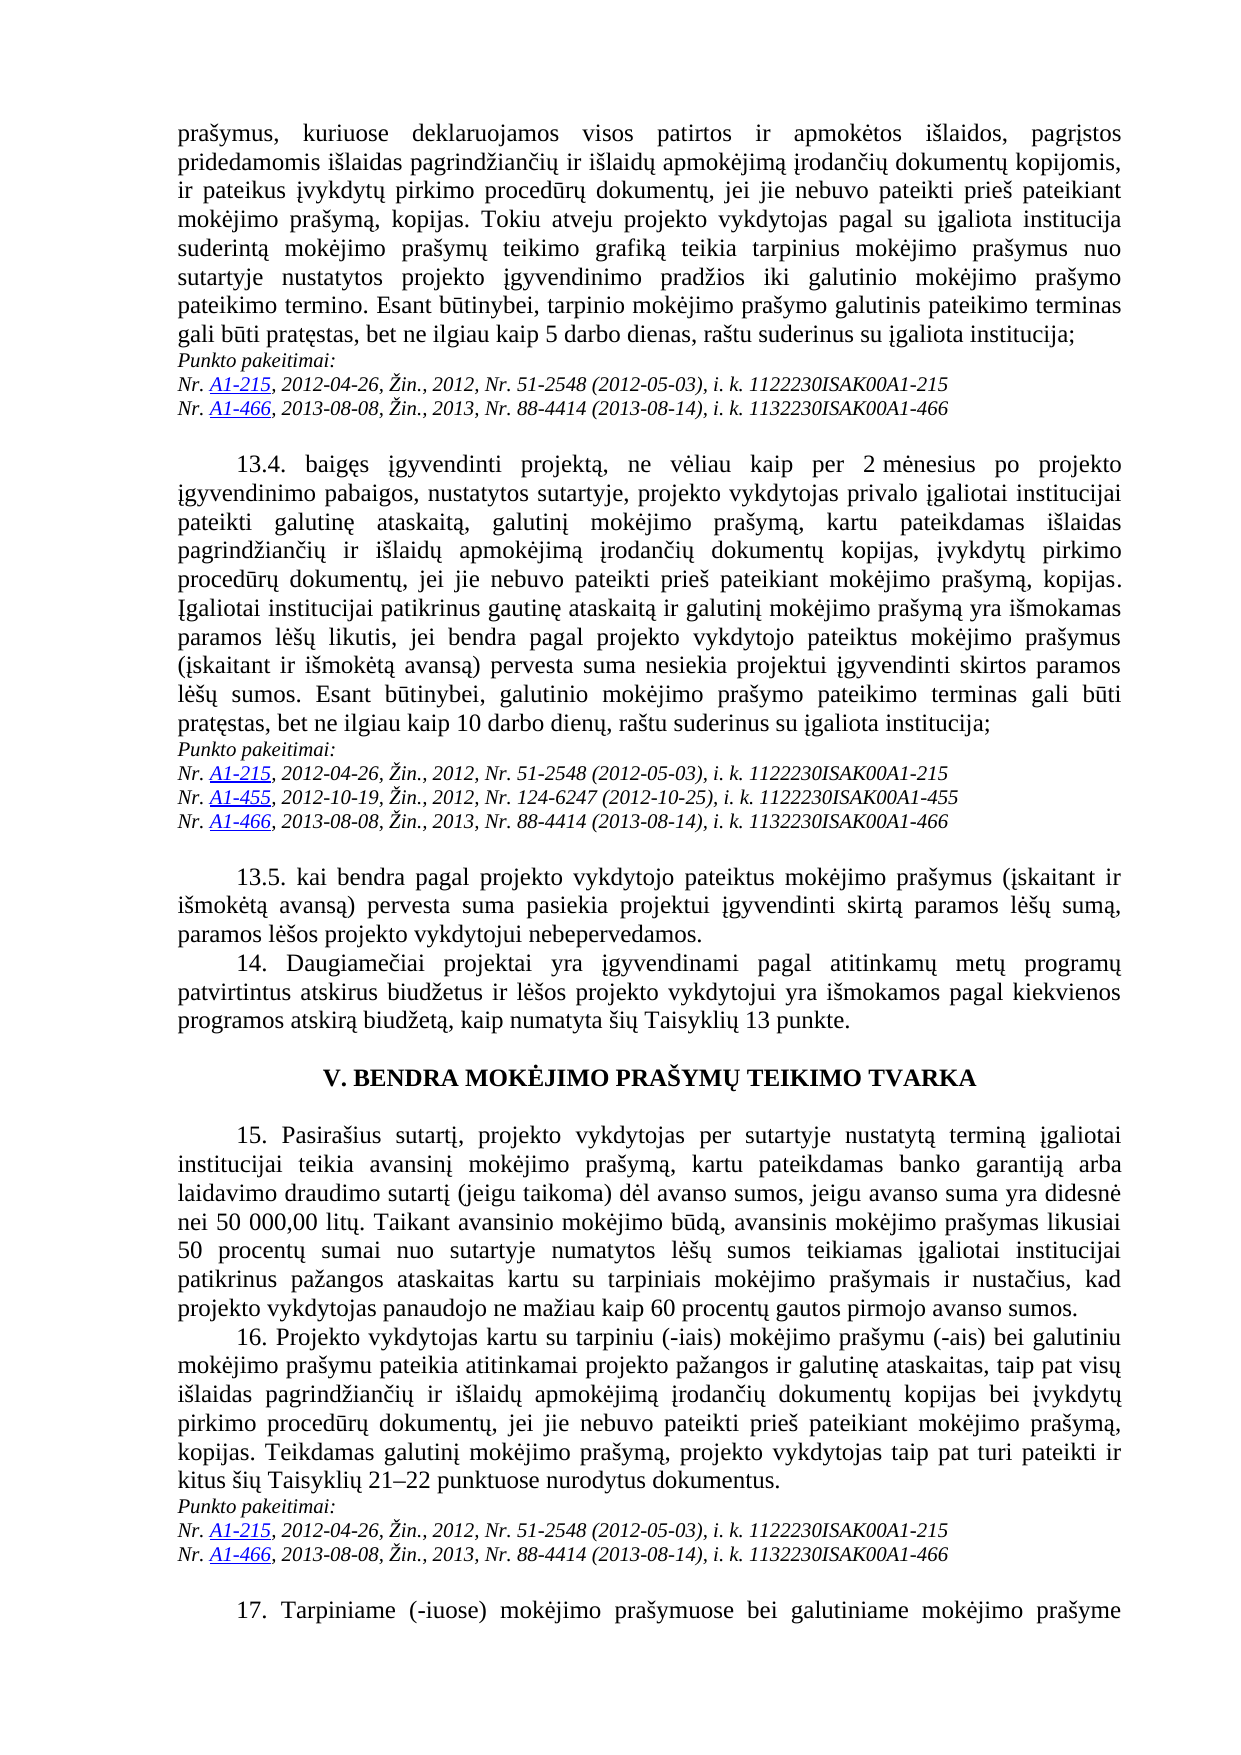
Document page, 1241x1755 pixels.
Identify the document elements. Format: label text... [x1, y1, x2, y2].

text Nr. A1-466, 2013-08-08, Žin., 2013, Nr. 88-4414 (2013-08-14), i. k. 1132230ISAK00A1-466 [177, 1542, 1122, 1566]
text Nr. A1-466, 2013-08-08, Žin., 2013, Nr. 88-4414 (2013-08-14), i. k. 1132230ISAK00A1-466 [177, 809, 1122, 833]
text 17. Tarpiniame (-iuose) mokėjimo prašymuose bei galutiniame mokėjimo prašyme [177, 1595, 1122, 1624]
text prašymus, kuriuose deklaruojamos visos patirtos ir apmokėtos išlaidos, pagrįstos pridedamomis išlaidas pagrindžiančių ir išlaidų apmokėjimą įrodančių dokumentų kopijomis, ir pateikus įvykdytų pirkimo procedūrų dokumentų, jei jie nebuvo pateikti prieš pateikiant mokėjimo prašymą, kopijas. Tokiu atveju projekto vykdytojas pagal su įgaliota institucija suderintą mokėjimo prašymų teikimo grafiką teikia tarpinius mokėjimo prašymus nuo sutartyje nustatytos projekto įgyvendinimo pradžios iki galutinio mokėjimo prašymo pateikimo termino. Esant būtinybei, tarpinio mokėjimo prašymo galutinis pateikimo terminas gali būti pratęstas, bet ne ilgiau kaip 5 darbo dienas, raštu suderinus su įgaliota institucija; [177, 118, 1122, 348]
text Nr. A1-215, 2012-04-26, Žin., 2012, Nr. 51-2548 (2012-05-03), i. k. 1122230ISAK00A1-215 [177, 372, 1122, 396]
text Punkto pakeitimai: [177, 1494, 1122, 1518]
text 15. Pasirašius sutartį, projekto vykdytojas per sutartyje nustatytą terminą įgaliotai institucijai teikia avansinį mokėjimo prašymą, kartu pateikdamas banko garantiją arba laidavimo draudimo sutartį (jeigu taikoma) dėl avanso sumos, jeigu avanso suma yra didesnė nei 50 000,00 litų. Taikant avansinio mokėjimo būdą, avansinis mokėjimo prašymas likusiai 50 procentų sumai nuo sutartyje numatytos lėšų sumos teikiamas įgaliotai institucijai patikrinus pažangos ataskaitas kartu su tarpiniais mokėjimo prašymais ir nustačius, kad projekto vykdytojas panaudojo ne mažiau kaip 60 procentų gautos pirmojo avanso sumos. [177, 1120, 1122, 1322]
text Nr. A1-455, 2012-10-19, Žin., 2012, Nr. 124-6247 (2012-10-25), i. k. 1122230ISAK00A1-455 [177, 785, 1122, 809]
text 13.4. baigęs įgyvendinti projektą, ne vėliau kaip per 2 mėnesius po projekto įgyvendinimo pabaigos, nustatytos sutartyje, projekto vykdytojas privalo įgaliotai institucijai pateikti galutinę ataskaitą, galutinį mokėjimo prašymą, kartu pateikdamas išlaidas pagrindžiančių ir išlaidų apmokėjimą įrodančių dokumentų kopijas, įvykdytų pirkimo procedūrų dokumentų, jei jie nebuvo pateikti prieš pateikiant mokėjimo prašymą, kopijas. Įgaliotai institucijai patikrinus gautinę ataskaitą ir galutinį mokėjimo prašymą yra išmokamas paramos lėšų likutis, jei bendra pagal projekto vykdytojo pateiktus mokėjimo prašymus (įskaitant ir išmokėtą avansą) pervesta suma nesiekia projektui įgyvendinti skirtos paramos lėšų sumos. Esant būtinybei, galutinio mokėjimo prašymo pateikimo terminas gali būti pratęstas, bet ne ilgiau kaip 10 darbo dienų, raštu suderinus su įgaliota institucija; [177, 449, 1122, 737]
text Nr. A1-215, 2012-04-26, Žin., 2012, Nr. 51-2548 (2012-05-03), i. k. 1122230ISAK00A1-215 [177, 1518, 1122, 1542]
text Punkto pakeitimai: [177, 737, 1122, 761]
text 14. Daugiamečiai projektai yra įgyvendinami pagal atitinkamų metų programų patvirtintus atskirus biudžetus ir lėšos projekto vykdytojui yra išmokamos pagal kiekvienos programos atskirą biudžetą, kaip numatyta šių Taisyklių 13 punkte. [177, 948, 1122, 1034]
text Punkto pakeitimai: [177, 348, 1122, 372]
text Nr. A1-215, 2012-04-26, Žin., 2012, Nr. 51-2548 (2012-05-03), i. k. 1122230ISAK00A1-215 [177, 761, 1122, 785]
text Nr. A1-466, 2013-08-08, Žin., 2013, Nr. 88-4414 (2013-08-14), i. k. 1132230ISAK00A1-466 [177, 396, 1122, 420]
text 13.5. kai bendra pagal projekto vykdytojo pateiktus mokėjimo prašymus (įskaitant ir išmokėtą avansą) pervesta suma pasiekia projektui įgyvendinti skirtą paramos lėšų sumą, paramos lėšos projekto vykdytojui nebepervedamos. [177, 862, 1122, 948]
text V. BENDRA MOKĖJIMO PRAŠYMŲ TEIKIMO TVARKA [177, 1063, 1122, 1092]
text 16. Projekto vykdytojas kartu su tarpiniu (-iais) mokėjimo prašymu (-ais) bei galutiniu mokėjimo prašymu pateikia atitinkamai projekto pažangos ir galutinę ataskaitas, taip pat visų išlaidas pagrindžiančių ir išlaidų apmokėjimą įrodančių dokumentų kopijas bei įvykdytų pirkimo procedūrų dokumentų, jei jie nebuvo pateikti prieš pateikiant mokėjimo prašymą, kopijas. Teikdamas galutinį mokėjimo prašymą, projekto vykdytojas taip pat turi pateikti ir kitus šių Taisyklių 21–22 punktuose nurodytus dokumentus. [177, 1322, 1122, 1494]
